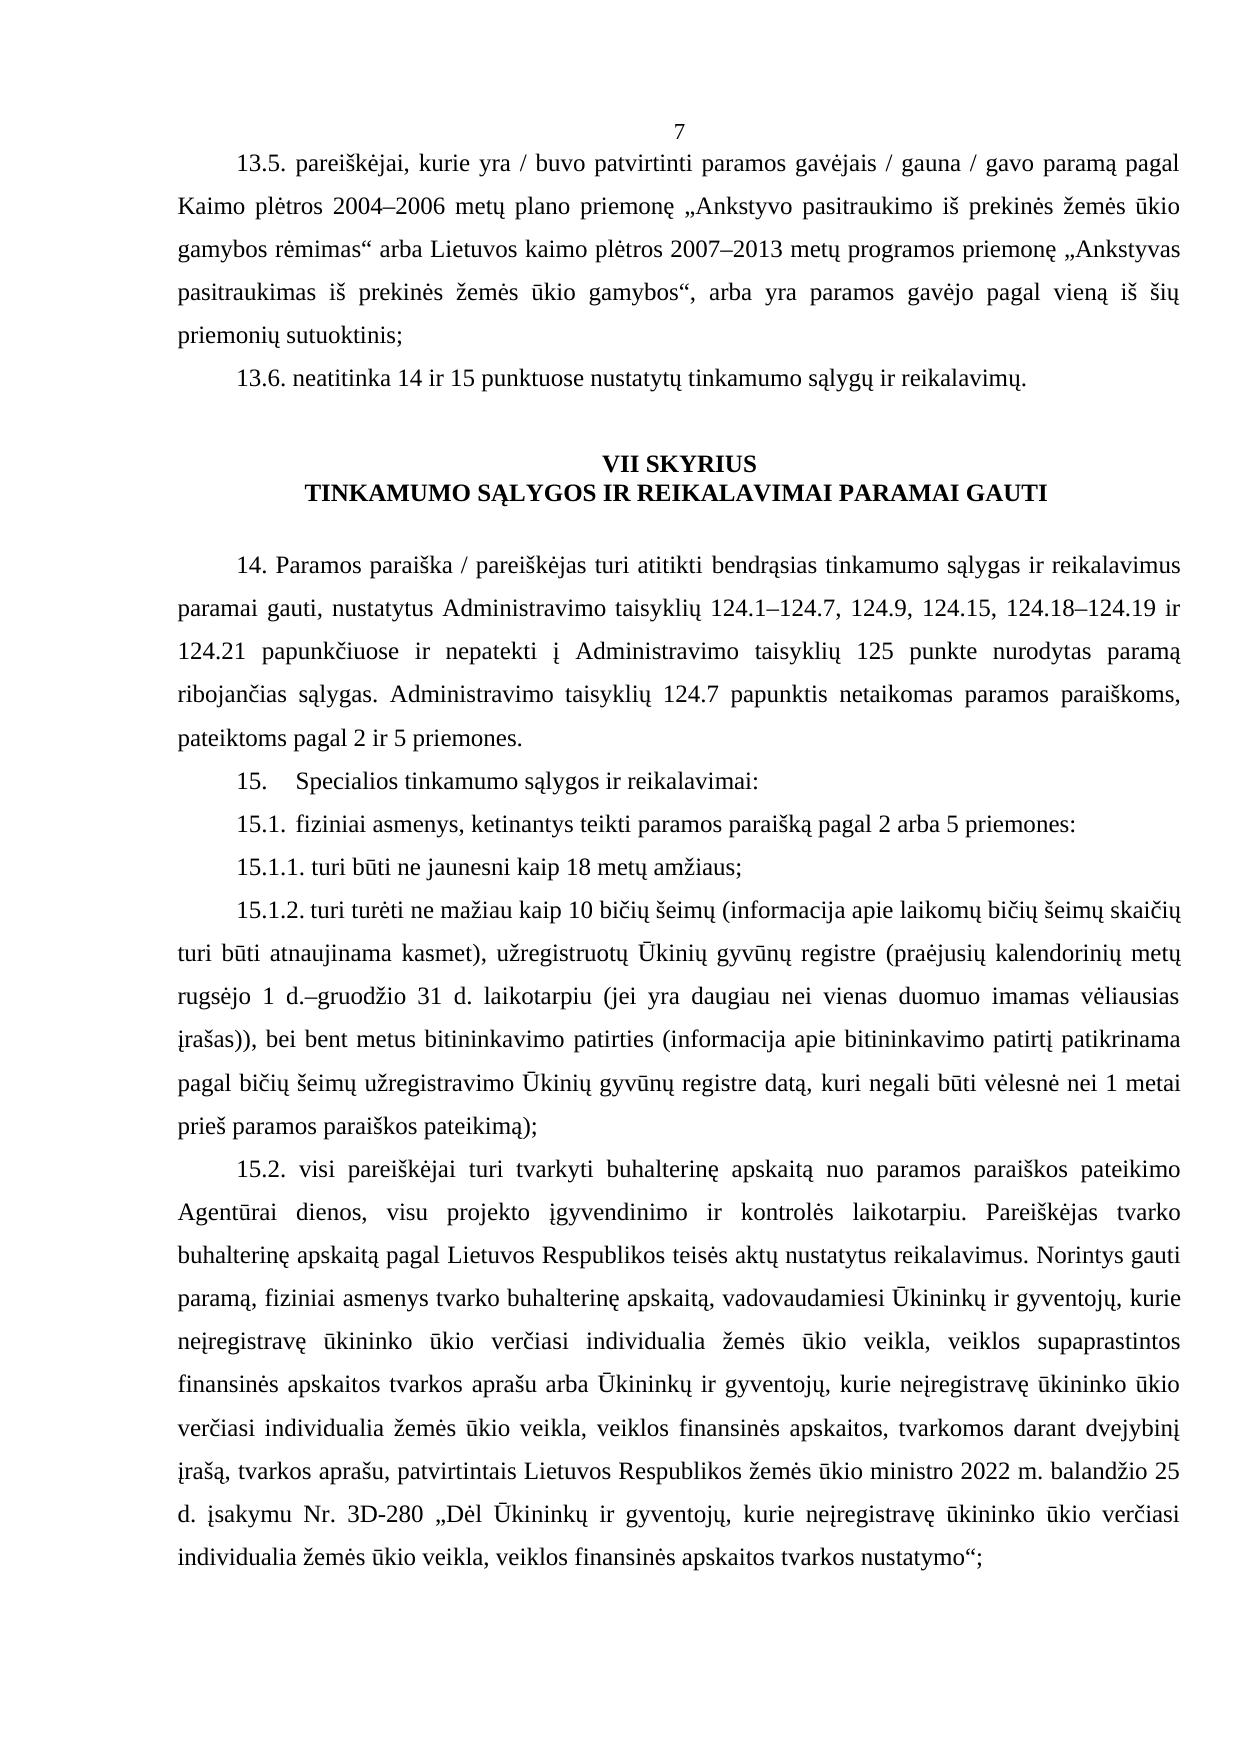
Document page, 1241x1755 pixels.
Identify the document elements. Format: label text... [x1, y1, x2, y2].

text 15.2. visi pareiškėjai turi tvarkyti buhalterinę apskaitą nuo paramos paraiškos pateikimo Agentūrai dienos, visu projekto įgyvendinimo ir kontrolės laikotarpiu. Pareiškėjas tvarko buhalterinę apskaitą pagal Lietuvos Respublikos teisės aktų nustatytus reikalavimus. Norintys gauti paramą, fiziniai asmenys tvarko buhalterinę apskaitą, vadovaudamiesi Ūkininkų ir gyventojų, kurie neįregistravę ūkininko ūkio verčiasi individualia žemės ūkio veikla, veiklos supaprastintos finansinės apskaitos tvarkos aprašu arba Ūkininkų ir gyventojų, kurie neįregistravę ūkininko ūkio verčiasi individualia žemės ūkio veikla, veiklos finansinės apskaitos, tvarkomos darant dvejybinį įrašą, tvarkos aprašu, patvirtintais Lietuvos Respublikos žemės ūkio ministro 2022 m. balandžio 25 d. įsakymu Nr. 3D-280 „Dėl Ūkininkų ir gyventojų, kurie neįregistravę ūkininko ūkio verčiasi individualia žemės ūkio veikla, veiklos finansinės apskaitos tvarkos nustatymo“; [177, 1154, 1181, 1571]
text 15.1. fiziniai asmenys, ketinantys teikti paramos paraišką pagal 2 arba 5 priemones: [177, 809, 1181, 838]
text 13.6. neatitinka 14 ir 15 punktuose nustatytų tinkamumo sąlygų ir reikalavimų. [177, 363, 1181, 392]
text 14. Paramos paraiška / pareiškėjas turi atitikti bendrąsias tinkamumo sąlygas ir reikalavimus paramai gauti, nustatytus Administravimo taisyklių 124.1–124.7, 124.9, 124.15, 124.18–124.19 ir 124.21 papunkčiuose ir nepatekti į Administravimo taisyklių 125 punkte nurodytas paramą ribojančias sąlygas. Administravimo taisyklių 124.7 papunktis netaikomas paramos paraiškoms, pateiktoms pagal 2 ir 5 priemones. [177, 550, 1181, 751]
text 15.1.1. turi būti ne jaunesni kaip 18 metų amžiaus; [177, 852, 1181, 881]
text VII SKYRIUs [177, 449, 1181, 478]
text 13.5. pareiškėjai, kurie yra / buvo patvirtinti paramos gavėjais / gauna / gavo paramą pagal Kaimo plėtros 2004–2006 metų plano priemonę „Ankstyvo pasitraukimo iš prekinės žemės ūkio gamybos rėmimas“ arba Lietuvos kaimo plėtros 2007–2013 metų programos priemonę „Ankstyvas pasitraukimas iš prekinės žemės ūkio gamybos“, arba yra paramos gavėjo pagal vieną iš šių priemonių sutuoktinis; [177, 148, 1181, 349]
text 15.1.2. turi turėti ne mažiau kaip 10 bičių šeimų (informacija apie laikomų bičių šeimų skaičių turi būti atnaujinama kasmet), užregistruotų Ūkinių gyvūnų registre (praėjusių kalendorinių metų rugsėjo 1 d.–gruodžio 31 d. laikotarpiu (jei yra daugiau nei vienas duomuo imamas vėliausias įrašas)), bei bent metus bitininkavimo patirties (informacija apie bitininkavimo patirtį patikrinama pagal bičių šeimų užregistravimo Ūkinių gyvūnų registre datą, kuri negali būti vėlesnė nei 1 metai prieš paramos paraiškos pateikimą); [177, 895, 1181, 1139]
text 15. Specialios tinkamumo sąlygos ir reikalavimai: [177, 766, 1181, 794]
text TINKAMUMO SĄLYGOS ir REIKALAVIMAI PARAMAI GAUTI [177, 478, 1181, 507]
